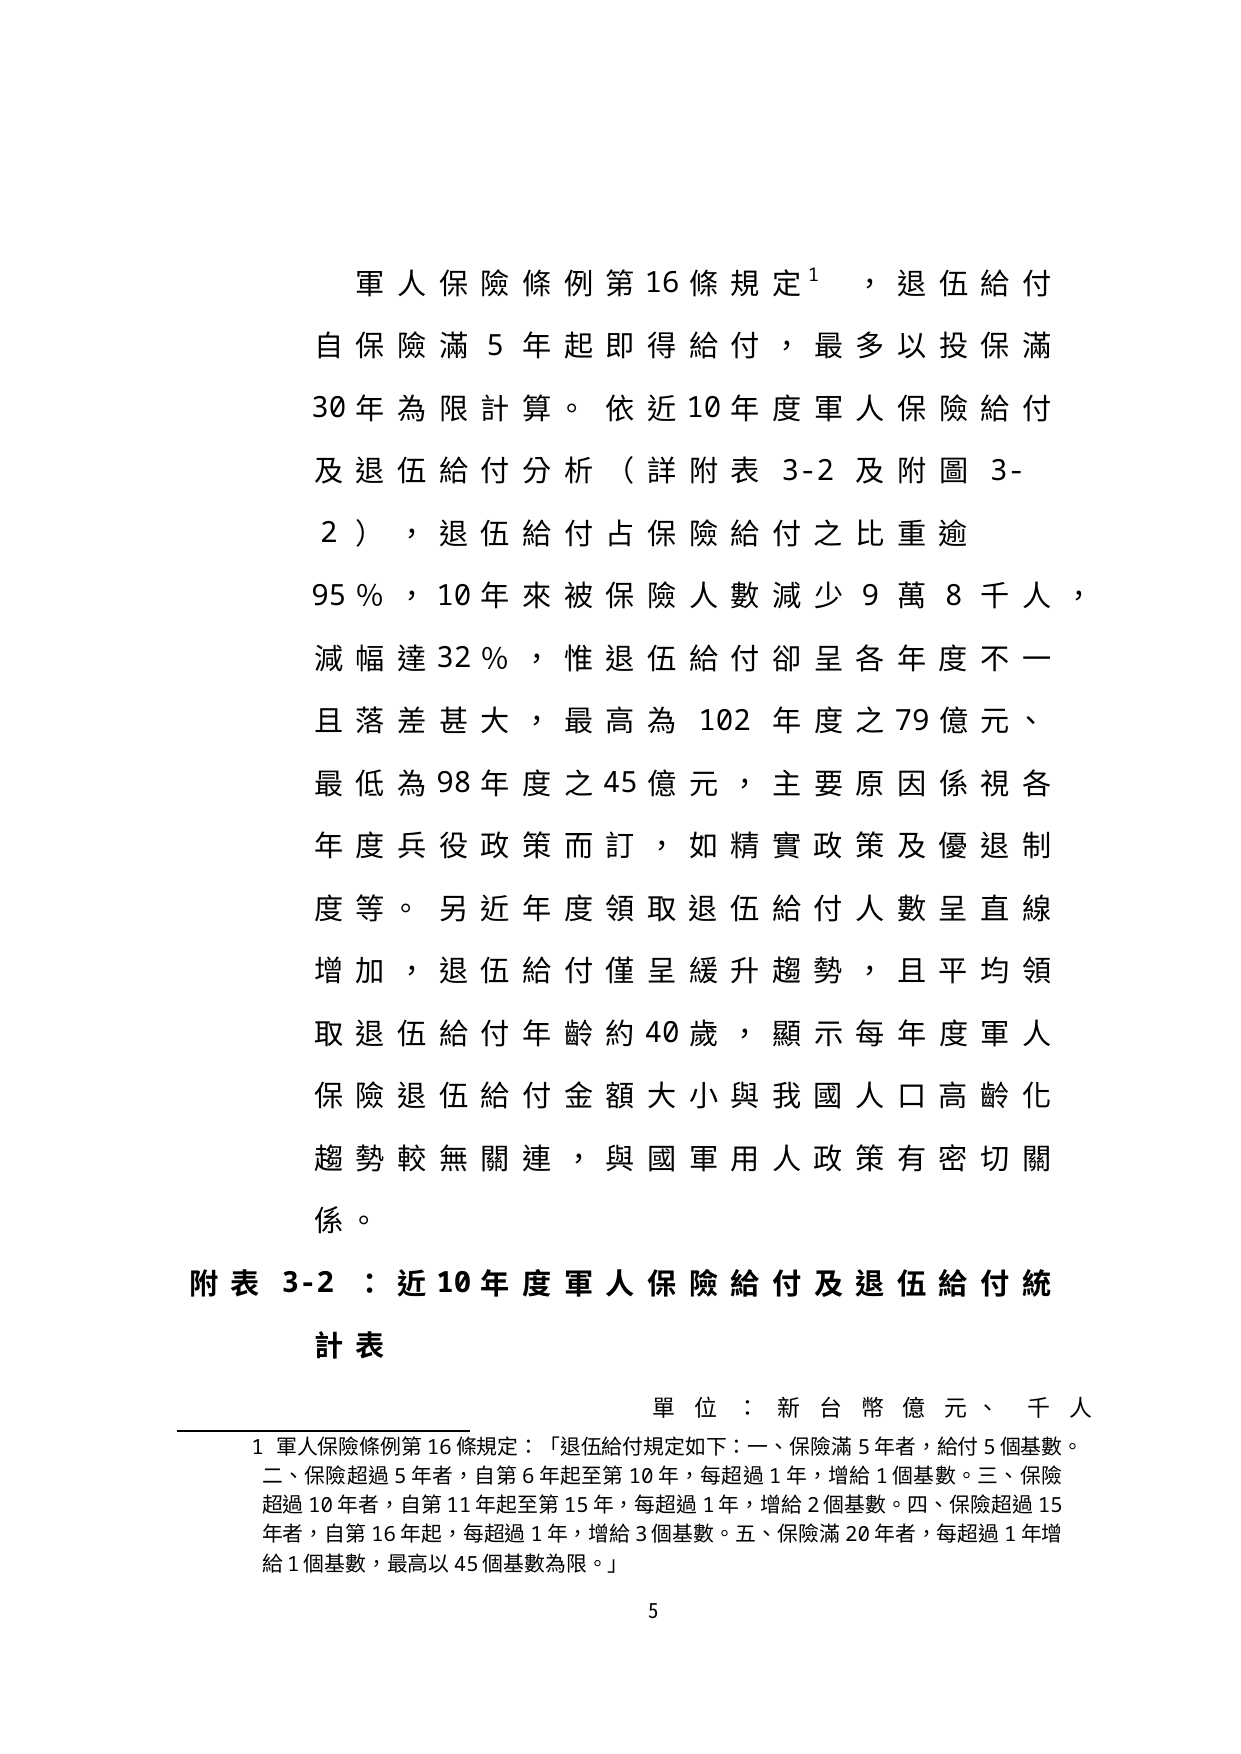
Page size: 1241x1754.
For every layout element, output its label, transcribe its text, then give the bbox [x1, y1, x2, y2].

text 附表3-2：近10年度軍人保險給付及退伍給付統計表 [138, 1240, 1058, 1365]
text 軍人保險條例第16條規定，退伍給付自保險滿5年起即得給付，最多以投保滿30年為限計算。依近10年度軍人保險給付及退伍給付分析（詳附表3-2及附圖3-2），退伍給付占保險給付之比重逾95％，10年來被保險人數減少9萬8千人，減幅達32％，惟退伍給付卻呈各年度不一且落差甚大，最高為102年度之79億元、最低為98年度之45億元，主要原因係視各年度兵役政策而訂，如精實政策及優退制度等。另近年度領取退伍給付人數呈直線增加，退伍給付僅呈緩升趨勢，且平均領取退伍給付年齡約40歲，顯示每年度軍人保險退伍給付金額大小與我國人口高齡化趨勢較無關連，與國軍用人政策有密切關係。 [271, 177, 1058, 1240]
text 單位：新台幣億元、千人 [242, 1365, 1102, 1427]
text 軍人保險條例第16條規定：「退伍給付規定如下：一、保險滿5年者，給付5個基數。二、保險超過5年者，自第6年起至第10年，每超過1年，增給1個基數。三、保險超過10年者，自第11年起至第15年，每超過1年，增給2個基數。四、保險超過15年者，自第16年起，每超過1年，增給3個基數。五、保險滿20年者，每超過1年增給1個基數，最高以45個基數為限。」 [251, 1431, 1063, 1577]
